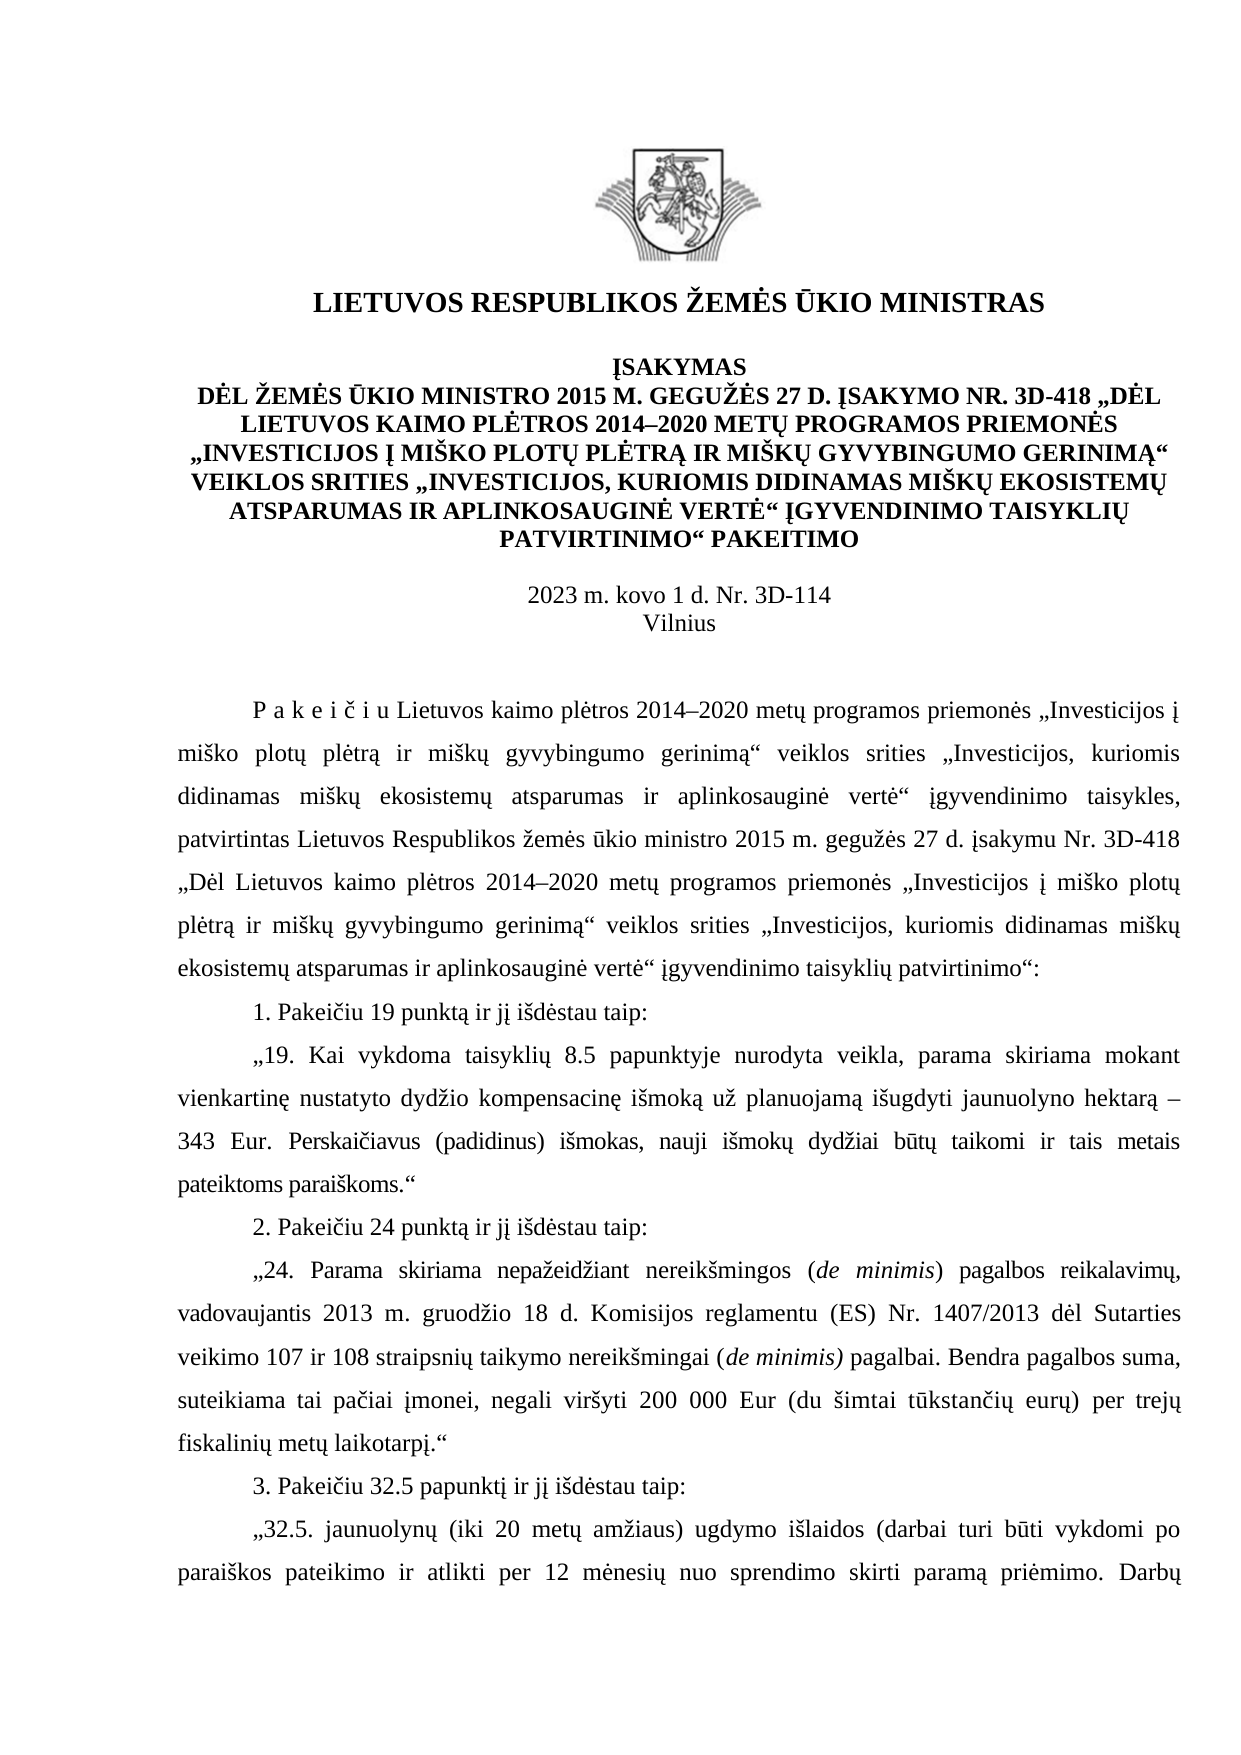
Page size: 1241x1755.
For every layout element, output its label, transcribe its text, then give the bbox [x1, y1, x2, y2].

text LIETUVOS RESPUBLIKOS ŽEMĖS ŪKIO MINISTRAS [177, 285, 1181, 318]
text 1. Pakeičiu 19 punktą ir jį išdėstau taip: [177, 997, 1181, 1025]
text „24. Parama skiriama nepažeidžiant nereikšmingos (de minimis) pagalbos reikalavimų, vadovaujantis 2013 m. gruodžio 18 d. Komisijos reglamentu (ES) Nr. 1407/2013 dėl Sutarties veikimo 107 ir 108 straipsnių taikymo nereikšmingai (de minimis) pagalbai. Bendra pagalbos suma, suteikiama tai pačiai įmonei, negali viršyti 200 000 Eur (du šimtai tūkstančių eurų) per trejų fiskalinių metų laikotarpį.“ [177, 1255, 1181, 1457]
text „32.5. jaunuolynų (iki 20 metų amžiaus) ugdymo išlaidos (darbai turi būti vykdomi po paraiškos pateikimo ir atlikti per 12 mėnesių nuo sprendimo skirti paramą priėmimo. Darbų [177, 1514, 1181, 1586]
text 2. Pakeičiu 24 punktą ir jį išdėstau taip: [177, 1212, 1181, 1241]
text P a k e i č i u Lietuvos kaimo plėtros 2014–2020 metų programos priemonės „Investicijos į miško plotų plėtrą ir miškų gyvybingumo gerinimą“ veiklos srities „Investicijos, kuriomis didinamas miškų ekosistemų atsparumas ir aplinkosauginė vertė“ įgyvendinimo taisykles, patvirtintas Lietuvos Respublikos žemės ūkio ministro 2015 m. gegužės 27 d. įsakymu Nr. 3D-418 „Dėl Lietuvos kaimo plėtros 2014–2020 metų programos priemonės „Investicijos į miško plotų plėtrą ir miškų gyvybingumo gerinimą“ veiklos srities „Investicijos, kuriomis didinamas miškų ekosistemų atsparumas ir aplinkosauginė vertė“ įgyvendinimo taisyklių patvirtinimo“: [177, 695, 1181, 982]
text 2023 m. kovo 1 d. Nr. 3D-114 [177, 580, 1181, 608]
text 3. Pakeičiu 32.5 papunktį ir jį išdėstau taip: [177, 1471, 1181, 1500]
text Dėl žemės ūkio ministro 2015 m. gegužės 27 d. įsakymo nr. 3d-418 „dėl lietuvos kaimo plėtros 2014–2020 metų programos priemonės „investicijos į miškO plotų plėtrą ir miškų gyvybingumo gerinimą“ veiklos srities „INVESTICIJOS, KURIOMIS DIDINAMAS MIŠKŲ EKOSISTEMŲ ATSPARUMAS IR APLINKOSAUGINĖ VERTĖ“ įgyvendinimo taisyklių patvirtinimo“ pakeitimo [177, 381, 1181, 553]
text ĮSAKYMAS [177, 352, 1181, 381]
text Vilnius [177, 608, 1181, 637]
text „19. Kai vykdoma taisyklių 8.5 papunktyje nurodyta veikla, parama skiriama mokant vienkartinę nustatyto dydžio kompensacinę išmoką už planuojamą išugdyti jaunuolyno hektarą – 343 Eur. Perskaičiavus (padidinus) išmokas, nauji išmokų dydžiai būtų taikomi ir tais metais pateiktoms paraiškoms.“ [177, 1040, 1181, 1198]
